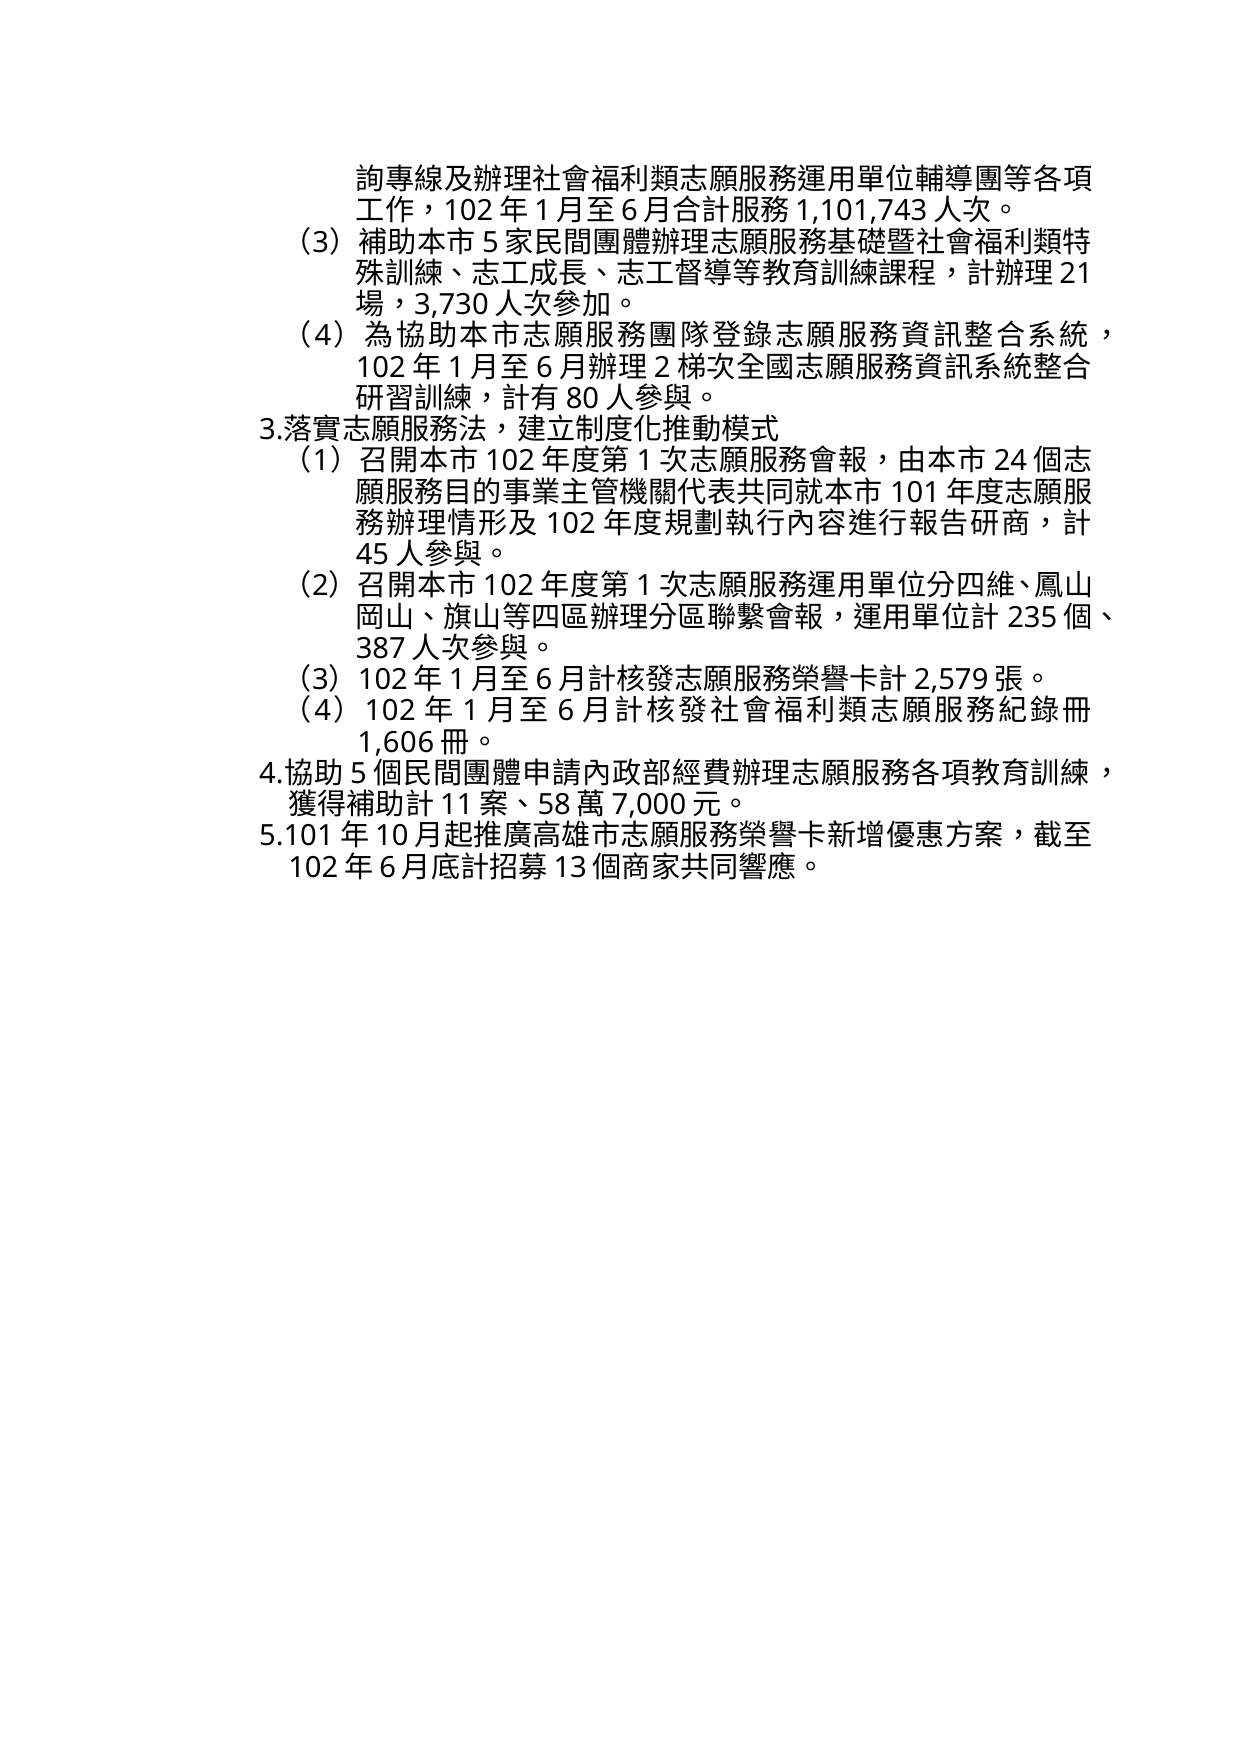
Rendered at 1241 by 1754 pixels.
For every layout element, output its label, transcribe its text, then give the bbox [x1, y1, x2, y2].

text 4.協助5個民間團體申請內政部經費辦理志願服務各項教育訓練，獲得補助計11案、58萬7,000元。 [259, 758, 1092, 821]
text （2）召開本市102年度第1次志願服務運用單位分四維、鳳山、岡山、旗山等四區辦理分區聯繫會報，運用單位計235個、387人次參與。 [283, 571, 1092, 664]
text 3.落實志願服務法，建立制度化推動模式 [259, 414, 1092, 446]
text （3）補助本市5家民間團體辦理志願服務基礎暨社會福利類特殊訓練、志工成長、志工督導等教育訓練課程，計辦理21場，3,730人次參加。 [283, 227, 1092, 321]
text （4）為協助本市志願服務團隊登錄志願服務資訊整合系統，102年1月至6月辦理2梯次全國志願服務資訊系統整合研習訓練，計有80人參與。 [283, 321, 1092, 414]
text （3）102年1月至6月計核發志願服務榮譽卡計2,579張。 [283, 664, 1092, 696]
text 詢專線及辦理社會福利類志願服務運用單位輔導團等各項工作，102年1月至6月合計服務1,101,743人次。 [283, 164, 1092, 227]
text （1）召開本市102年度第1次志願服務會報，由本市24個志願服務目的事業主管機關代表共同就本市101年度志願服務辦理情形及102年度規劃執行內容進行報告研商，計45人參與。 [283, 446, 1092, 571]
text （4）102年1月至6月計核發社會福利類志願服務紀錄冊1,606冊。 [283, 696, 1092, 758]
text 5.101年10月起推廣高雄市志願服務榮譽卡新增優惠方案，截至102年6月底計招募13個商家共同響應。 [259, 821, 1092, 883]
